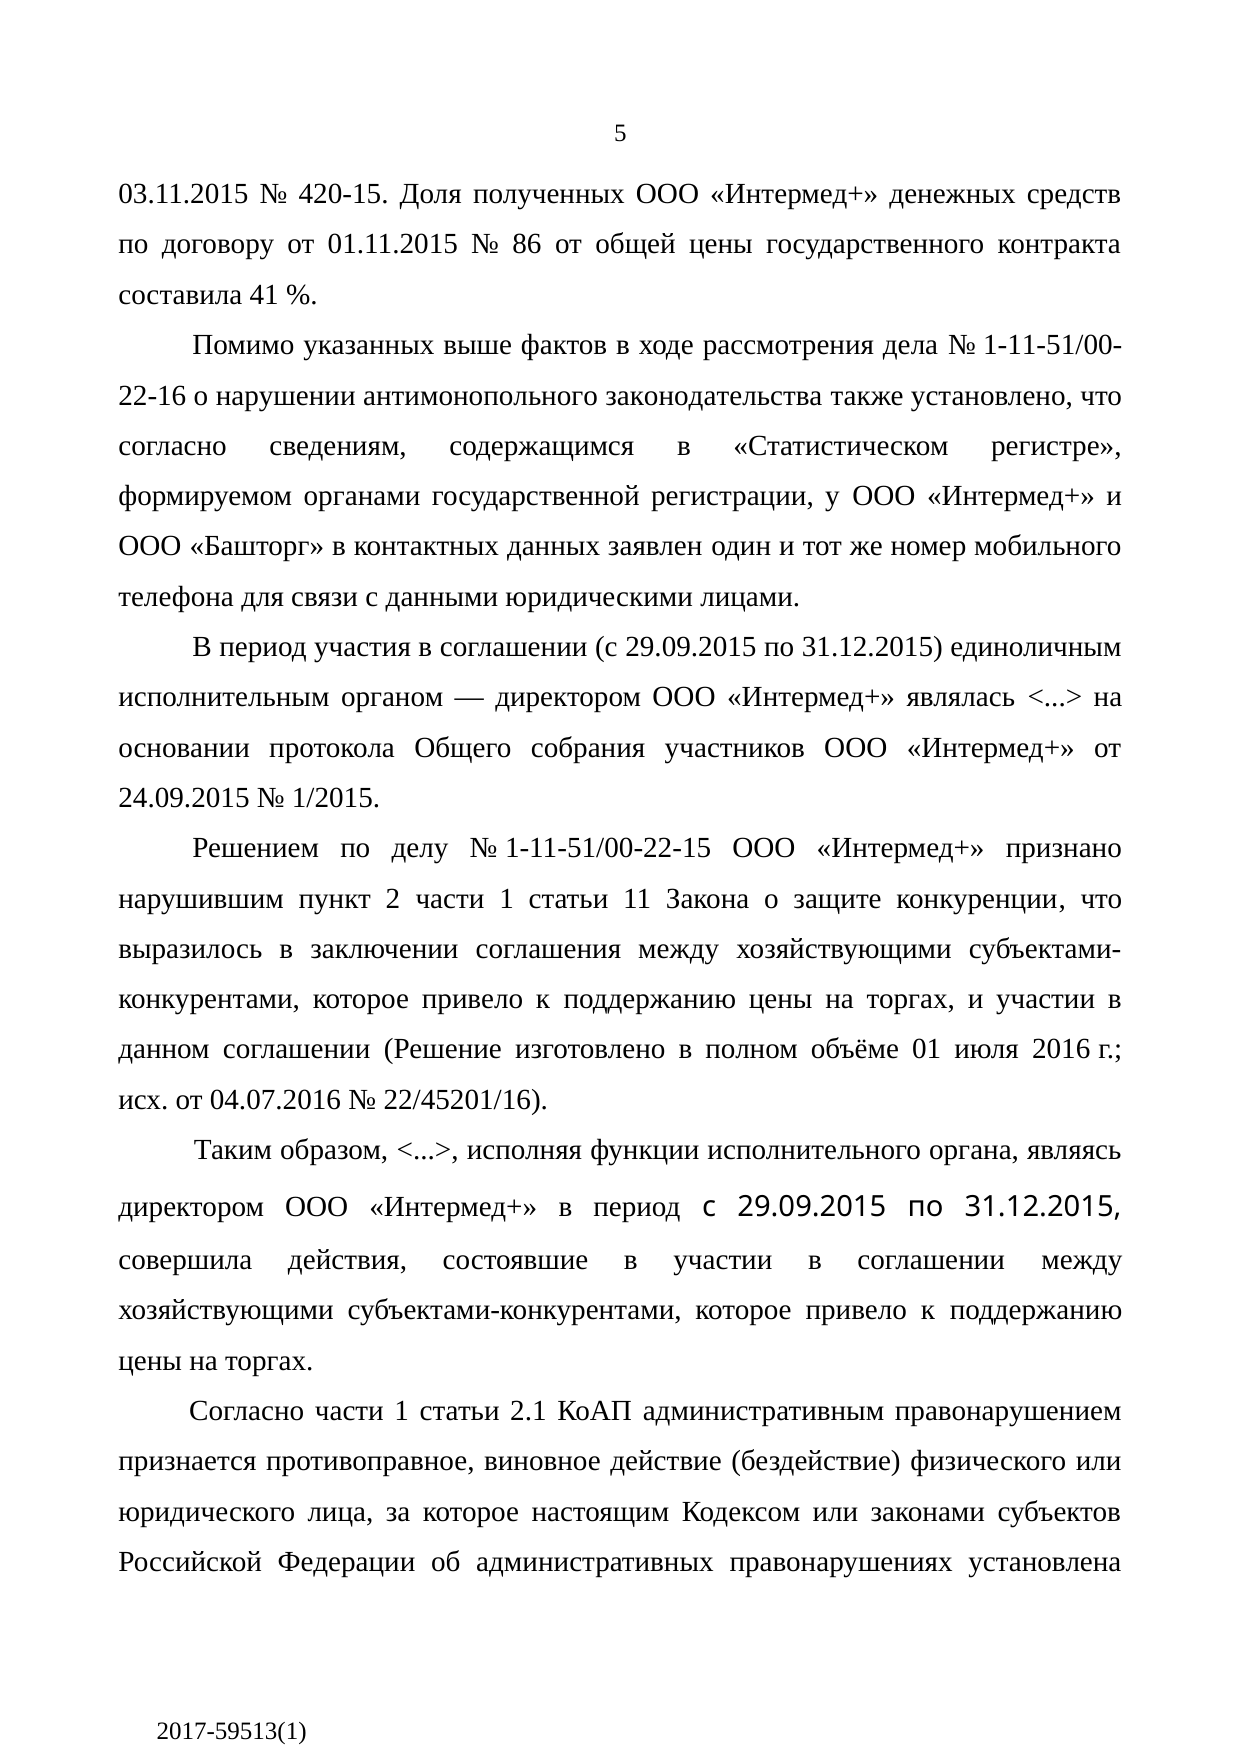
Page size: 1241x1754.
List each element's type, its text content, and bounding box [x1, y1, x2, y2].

text Помимо указанных выше фактов в ходе рассмотрения дела № 1-11-51/00-22-16 о нарушении антимонопольного законодательства также установлено, что согласно сведениям, содержащимся в «Статистическом регистре», формируемом органами государственной регистрации, у ООО «Интермед+» и ООО «Башторг» в контактных данных заявлен один и тот же номер мобильного телефона для связи с данными юридическими лицами. [118, 327, 1122, 612]
text 03.11.2015 № 420-15. Доля полученных ООО «Интермед+» денежных средств по договору от 01.11.2015 № 86 от общей цены государственного контракта составила 41 %. [118, 176, 1122, 311]
text Таким образом, <...>, исполняя функции исполнительного органа, являясь директором ООО «Интермед+» в период с 29.09.2015 по 31.12.2015, совершила действия, состоявшие в участии в соглашении между хозяйствующими субъектами-конкурентами, которое привело к поддержанию цены на торгах. [118, 1132, 1122, 1376]
text Согласно части 1 статьи 2.1 КоАП административным правонарушением признается противоправное, виновное действие (бездействие) физического или юридического лица, за которое настоящим Кодексом или законами субъектов Российской Федерации об административных правонарушениях установлена [118, 1393, 1122, 1577]
text Решением по делу № 1-11-51/00-22-15 ООО «Интермед+» признано нарушившим пункт 2 части 1 статьи 11 Закона о защите конкуренции, что выразилось в заключении соглашения между хозяйствующими субъектами-конкурентами, которое привело к поддержанию цены на торгах, и участии в данном соглашении (Решение изготовлено в полном объёме 01 июля 2016 г.; исх. от 04.07.2016 № 22/45201/16). [118, 830, 1122, 1116]
text В период участия в соглашении (с 29.09.2015 по 31.12.2015) единоличным исполнительным органом — директором ООО «Интермед+» являлась <...> на основании протокола Общего собрания участников ООО «Интермед+» от 24.09.2015 № 1/2015. [118, 629, 1122, 814]
